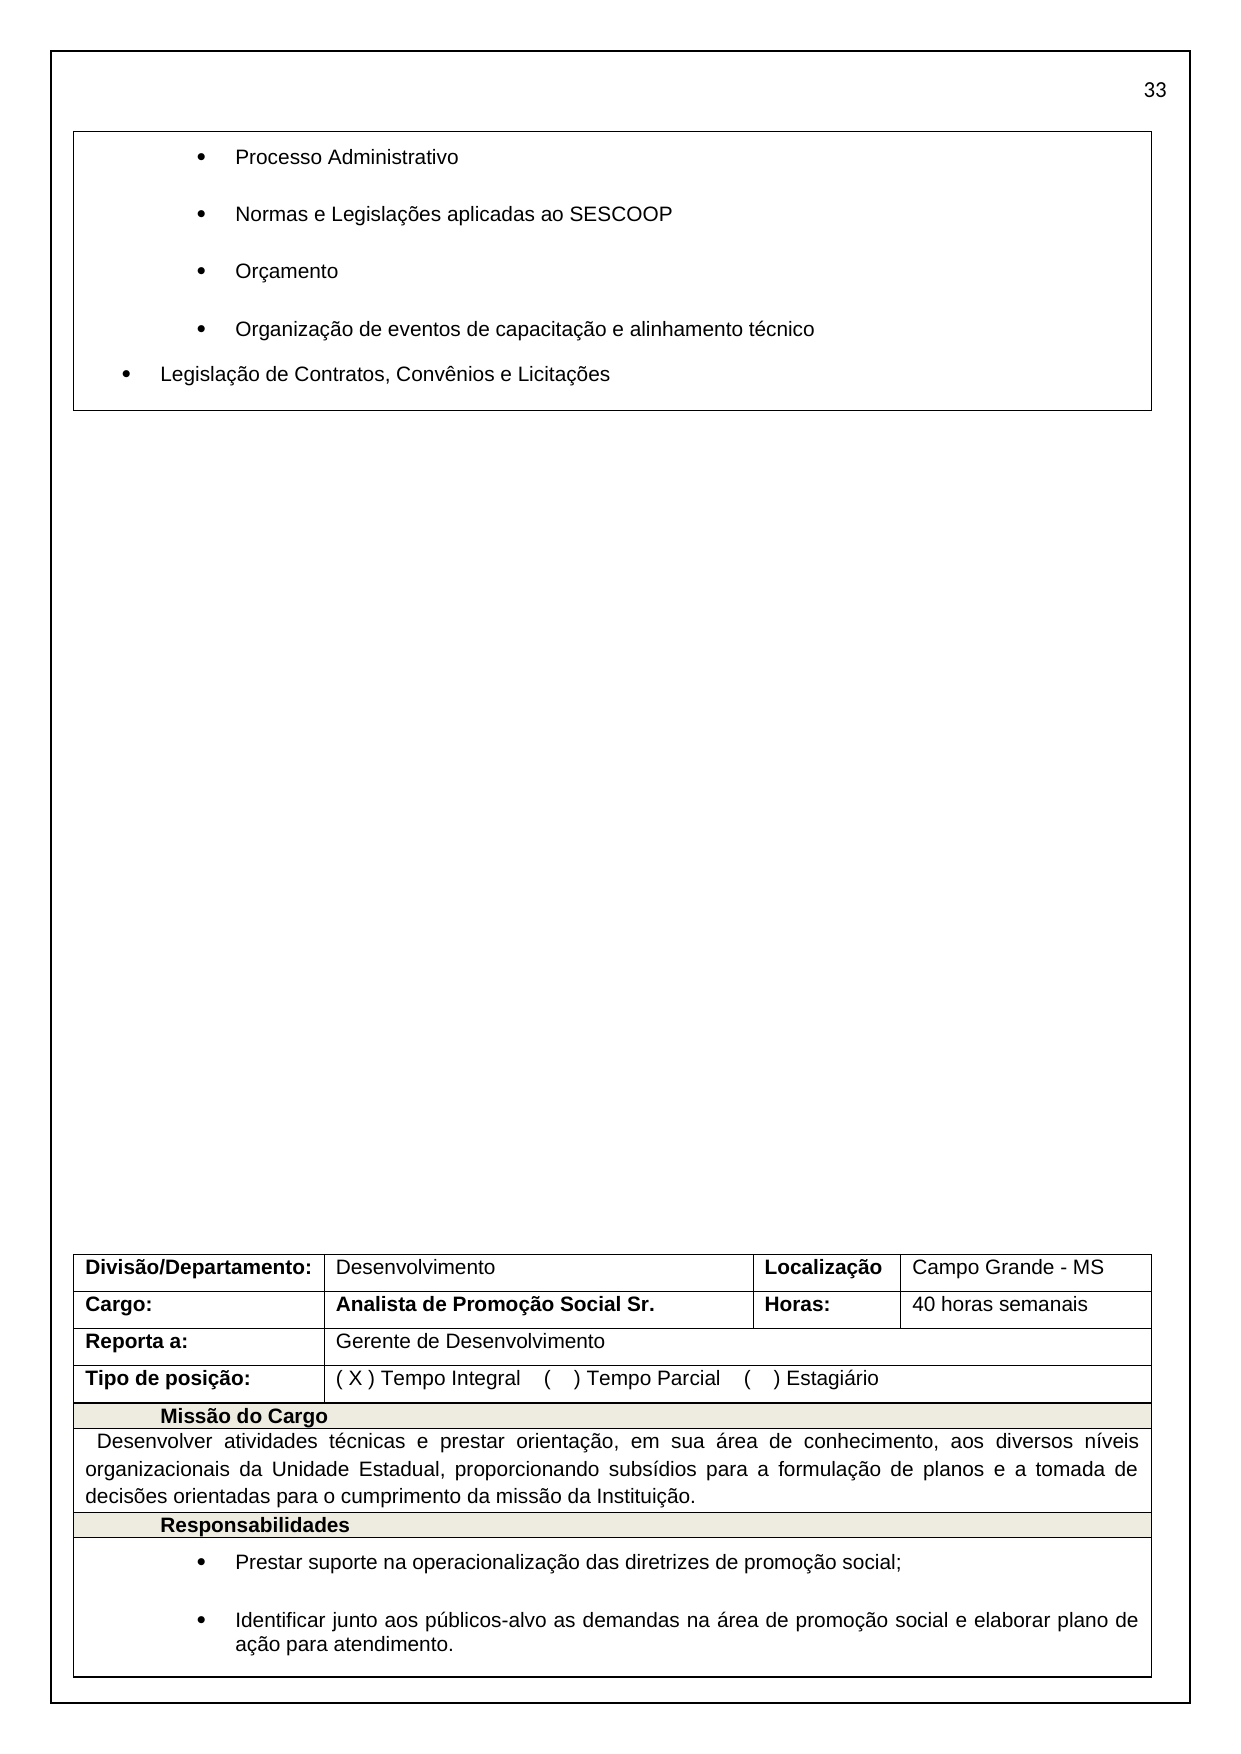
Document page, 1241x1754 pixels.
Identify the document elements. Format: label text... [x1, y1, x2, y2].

table_cell Reporta a: [74, 1329, 324, 1365]
table_header Campo Grande - MS [901, 1255, 1151, 1291]
table_header Missão do Cargo [74, 1404, 1151, 1428]
table_cell Regulamentos e Normas Internas Concepção, doutrina e princípios do Cooperativismo Sistema Cooperativista Brasileiro SESCOOP: história, estrutura e funcionamento Políticas e direcionadores estratégicos da Unidade Estadual e seu alinhamento com o Planejamento estratégico do SESCOOP NACIONAL Gestão de Projetos Língua portuguesa aplicada à redação de documentos Comunicação Empresarial Processo Administrativo Normas e Legislações aplicadas ao SESCOOP Orçamento Organização de eventos de capacitação e alinhamento técnico Legislação de Contratos, Convênios e Licitações [74, 132, 1151, 410]
table_cell Cargo: [74, 1292, 324, 1328]
table_cell Responsabilidades [74, 1513, 1151, 1537]
table_cell ( X ) Tempo Integral ( ) Tempo Parcial ( ) Estagiário [325, 1366, 1151, 1402]
table_cell Horas: [754, 1292, 900, 1328]
table_cell Desenvolver atividades técnicas e prestar orientação, em sua área de conhecimento, aos diversos níveis organizacionais da Unidade Estadual, proporcionando subsídios para a formulação de planos e a tomada de decisões orientadas para o cumprimento da missão da Instituição. [74, 1429, 1151, 1512]
table_header Divisão/Departamento: [74, 1255, 324, 1291]
table_header Localização [754, 1255, 900, 1291]
table_header Desenvolvimento [325, 1255, 753, 1291]
table_cell 40 horas semanais [901, 1292, 1151, 1328]
table_cell Prestar suporte na operacionalização das diretrizes de promoção social; Identificar junto aos públicos-alvo as demandas na área de promoção social e elaborar plano de ação para atendimento. Promover a integração da Unidade Estadual com as cooperativas e estimulá-las à adesão dos programas disponibilizados; Avaliar a efetividade das ações realizadas de promoção social e planejar ações futuras. Conferir e acompanhar o orçamento previsto e realizado das ações de promoção social; Executar, acompanhar, avaliar e analisar resultados das ações de promoção social; Consolidar a avaliação quantitativa e qualitativa das ações realizadas; Prospectar cooperativas contribuintes da Entidade para realização de atividades de promoção social; Emitir pareceres técnicos com recomendações, por cooperativa, considerados os diferentes ramos, com base nos indicadores sócio-econômico-financeiros relacionados à promoção social; [74, 1538, 1151, 1676]
table_cell Tipo de posição: [74, 1366, 324, 1402]
table_cell Gerente de Desenvolvimento [325, 1329, 1151, 1365]
table_cell Analista de Promoção Social Sr. [325, 1292, 753, 1328]
